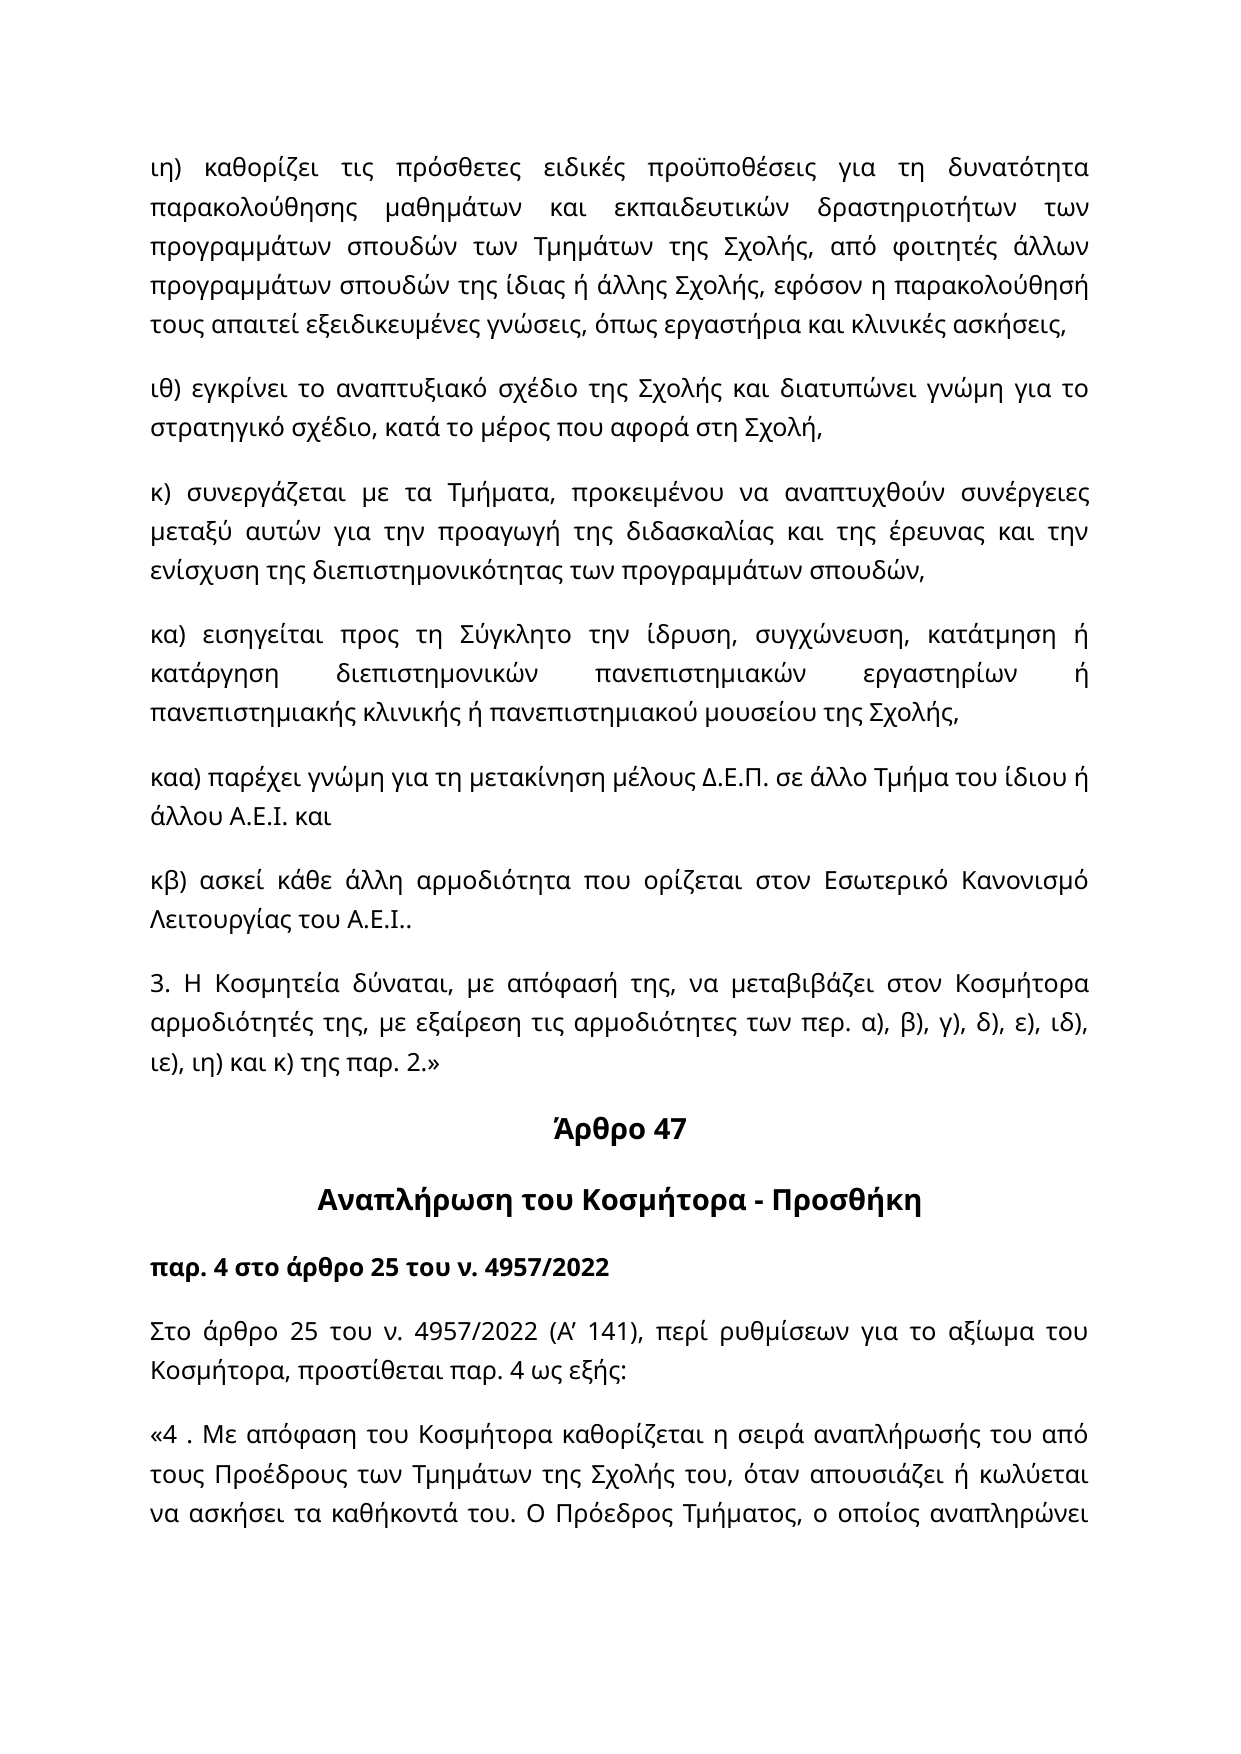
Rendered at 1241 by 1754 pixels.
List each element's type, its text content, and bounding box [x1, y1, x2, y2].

text «4 . Με απόφαση του Κοσμήτορα καθορίζεται η σειρά αναπλήρωσής του από τους Προέδρους των Τμημάτων της Σχολής του, όταν απουσιάζει ή κωλύεται να ασκήσει τα καθήκοντά του. Ο Πρόεδρος Τμήματος, ο οποίος αναπληρώνει [150, 1417, 1090, 1529]
text κ) συνεργάζεται με τα Τμήματα, προκειμένου να αναπτυχθούν συνέργειες μεταξύ αυτών για την προαγωγή της διδασκαλίας και της έρευνας και την ενίσχυση της διεπιστημονικότητας των προγραμμάτων σπουδών, [150, 474, 1090, 587]
subtitle Άρθρο 47 [150, 1108, 1090, 1148]
text κβ) ασκεί κάθε άλλη αρμοδιότητα που ορίζεται στον Εσωτερικό Κανονισμό Λειτουργίας του Α.Ε.Ι.. [150, 862, 1090, 936]
text κα) εισηγείται προς τη Σύγκλητο την ίδρυση, συγχώνευση, κατάτμηση ή κατάργηση διεπιστημονικών πανεπιστημιακών εργαστηρίων ή πανεπιστημιακής κλινικής ή πανεπιστημιακού μουσείου της Σχολής, [150, 617, 1090, 729]
text παρ. 4 στο άρθρο 25 του ν. 4957/2022 [150, 1249, 1090, 1284]
text Στο άρθρο 25 του ν. 4957/2022 (Α’ 141), περί ρυθμίσεων για το αξίωμα του Κοσμήτορα, προστίθεται παρ. 4 ως εξής: [150, 1314, 1090, 1387]
text ιη) καθορίζει τις πρόσθετες ειδικές προϋποθέσεις για τη δυνατότητα παρακολούθησης μαθημάτων και εκπαιδευτικών δραστηριοτήτων των προγραμμάτων σπουδών των Τμημάτων της Σχολής, από φοιτητές άλλων προγραμμάτων σπουδών της ίδιας ή άλλης Σχολής, εφόσον η παρακολούθησή τους απαιτεί εξειδικευμένες γνώσεις, όπως εργαστήρια και κλινικές ασκήσεις, [150, 150, 1090, 341]
text ιθ) εγκρίνει το αναπτυξιακό σχέδιο της Σχολής και διατυπώνει γνώμη για το στρατηγικό σχέδιο, κατά το μέρος που αφορά στη Σχολή, [150, 371, 1090, 444]
text καα) παρέχει γνώμη για τη μετακίνηση μέλους Δ.Ε.Π. σε άλλο Τμήμα του ίδιου ή άλλου Α.Ε.Ι. και [150, 759, 1090, 832]
subtitle Αναπλήρωση του Κοσμήτορα - Προσθήκη [150, 1179, 1090, 1219]
text 3. Η Κοσμητεία δύναται, με απόφασή της, να μεταβιβάζει στον Κοσμήτορα αρμοδιότητές της, με εξαίρεση τις αρμοδιότητες των περ. α), β), γ), δ), ε), ιδ), ιε), ιη) και κ) της παρ. 2.» [150, 966, 1090, 1078]
